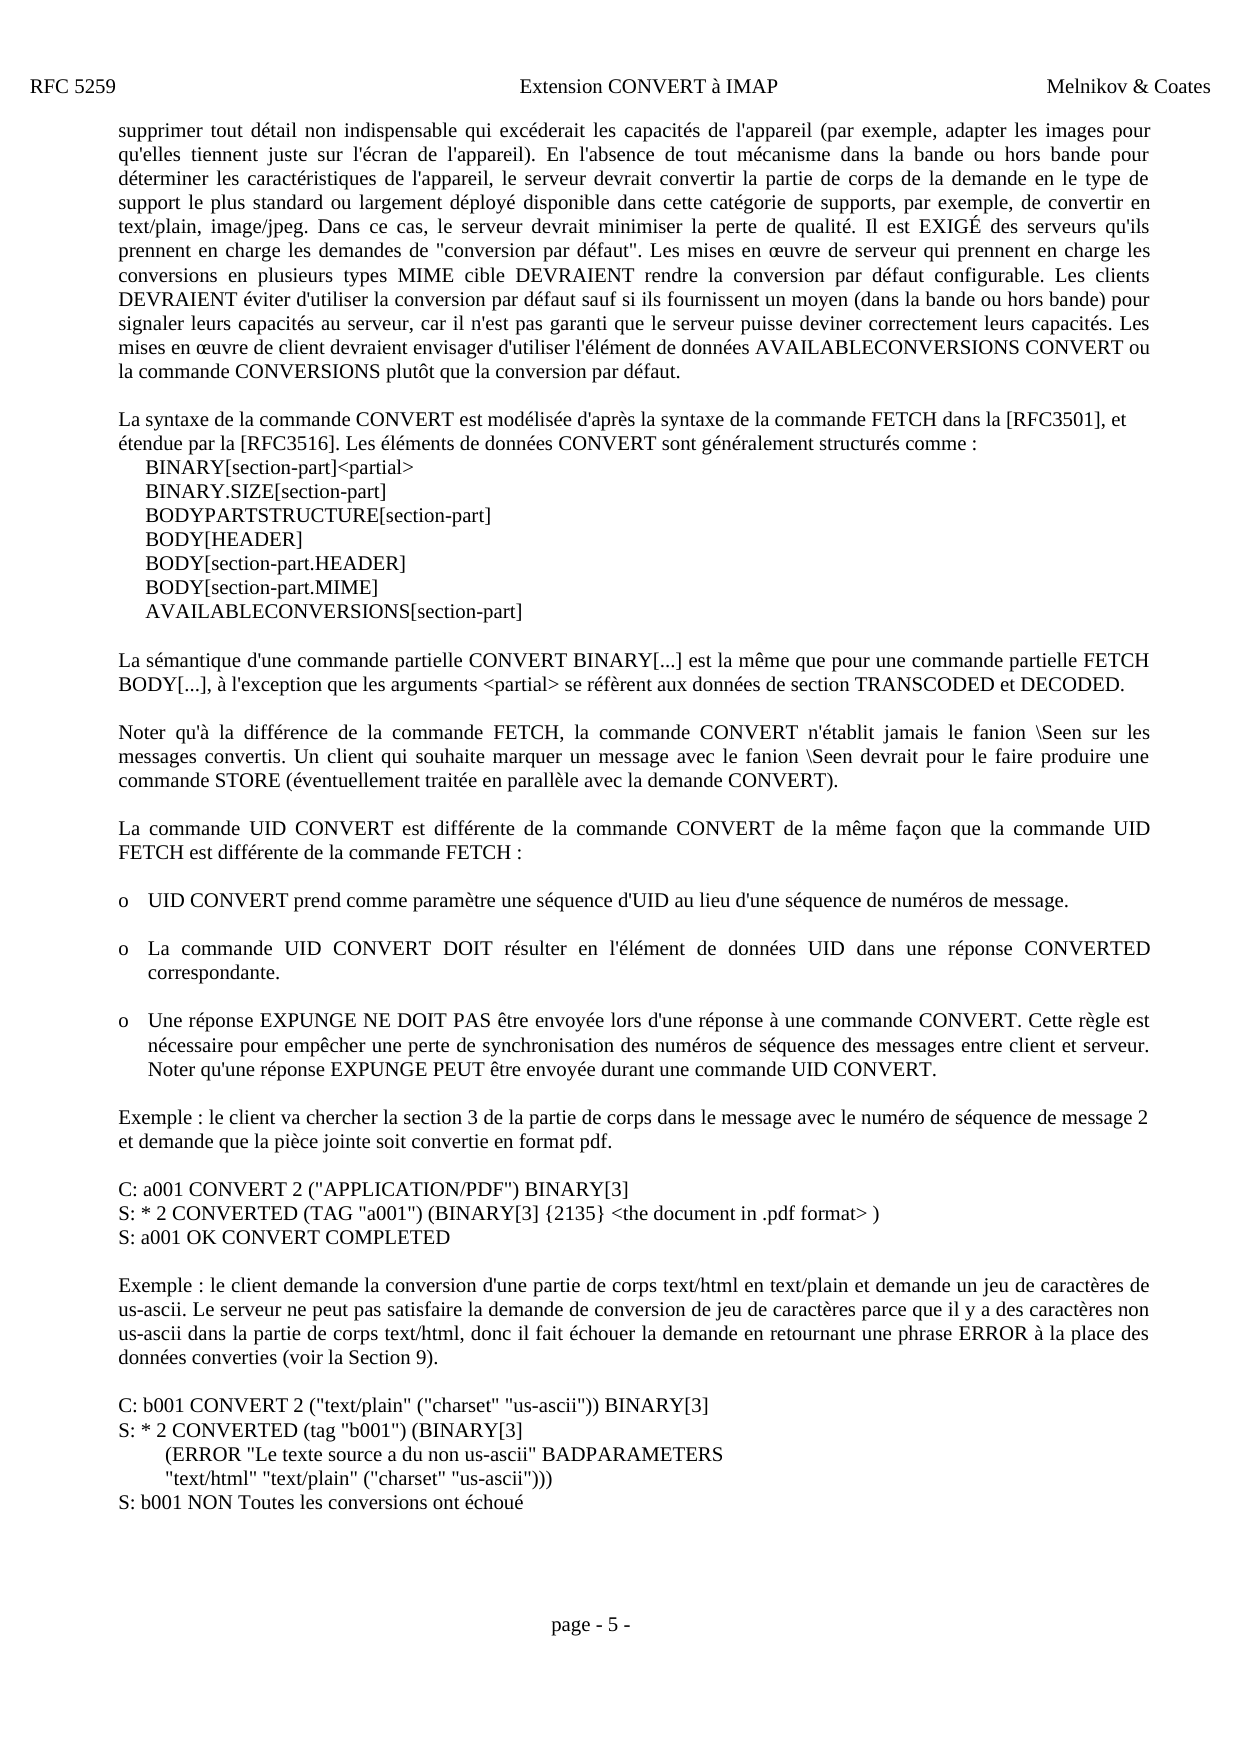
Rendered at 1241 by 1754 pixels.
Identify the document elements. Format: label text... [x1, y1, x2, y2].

text BINARY[section-part]<partial> [145, 455, 1152, 479]
text S: * 2 CONVERTED (TAG "a001") (BINARY[3] {2135} <the document in .pdf format> ) [118, 1201, 1152, 1225]
text Exemple : le client va chercher la section 3 de la partie de corps dans le message avec le numéro de séquence de message 2 et demande que la pièce jointe soit convertie en format pdf. [118, 1105, 1152, 1153]
text S: * 2 CONVERTED (tag "b001") (BINARY[3] [118, 1417, 1152, 1442]
text BINARY.SIZE[section-part] [145, 479, 1152, 503]
text BODY[section-part.MIME] [145, 575, 1152, 599]
text o UID CONVERT prend comme paramètre une séquence d'UID au lieu d'une séquence de numéros de message. [118, 888, 1152, 912]
text S: b001 NON Toutes les conversions ont échoué [118, 1490, 1152, 1514]
text AVAILABLECONVERSIONS[section-part] [145, 599, 1152, 623]
text Exemple : le client demande la conversion d'une partie de corps text/html en text/plain et demande un jeu de caractères de us-ascii. Le serveur ne peut pas satisfaire la demande de conversion de jeu de caractères parce que il y a des caractères non us-ascii dans la partie de corps text/html, donc il fait échouer la demande en retournant une phrase ERROR à la place des données converties (voir la Section 9). [118, 1273, 1152, 1369]
text C: a001 CONVERT 2 ("APPLICATION/PDF") BINARY[3] [118, 1177, 1152, 1201]
text supprimer tout détail non indispensable qui excéderait les capacités de l'appareil (par exemple, adapter les images pour qu'elles tiennent juste sur l'écran de l'appareil). En l'absence de tout mécanisme dans la bande ou hors bande pour déterminer les caractéristiques de l'appareil, le serveur devrait convertir la partie de corps de la demande en le type de support le plus standard ou largement déployé disponible dans cette catégorie de supports, par exemple, de convertir en text/plain, image/jpeg. Dans ce cas, le serveur devrait minimiser la perte de qualité. Il est EXIGÉ des serveurs qu'ils prennent en charge les demandes de "conversion par défaut". Les mises en œuvre de serveur qui prennent en charge les conversions en plusieurs types MIME cible DEVRAIENT rendre la conversion par défaut configurable. Les clients DEVRAIENT éviter d'utiliser la conversion par défaut sauf si ils fournissent un moyen (dans la bande ou hors bande) pour signaler leurs capacités au serveur, car il n'est pas garanti que le serveur puisse deviner correctement leurs capacités. Les mises en œuvre de client devraient envisager d'utiliser l'élément de données AVAILABLECONVERSIONS CONVERT ou la commande CONVERSIONS plutôt que la conversion par défaut. [118, 118, 1152, 383]
text La sémantique d'une commande partielle CONVERT BINARY[...] est la même que pour une commande partielle FETCH BODY[...], à l'exception que les arguments <partial> se réfèrent aux données de section TRANSCODED et DECODED. [118, 647, 1152, 696]
text BODY[HEADER] [145, 527, 1152, 551]
text S: a001 OK CONVERT COMPLETED [118, 1225, 1152, 1249]
text o La commande UID CONVERT DOIT résulter en l'élément de données UID dans une réponse CONVERTED correspondante. [118, 936, 1152, 984]
text La syntaxe de la commande CONVERT est modélisée d'après la syntaxe de la commande FETCH dans la [RFC3501], et étendue par la [RFC3516]. Les éléments de données CONVERT sont généralement structurés comme : [118, 407, 1152, 455]
text Noter qu'à la différence de la commande FETCH, la commande CONVERT n'établit jamais le fanion \Seen sur les messages convertis. Un client qui souhaite marquer un message avec le fanion \Seen devrait pour le faire produire une commande STORE (éventuellement traitée en parallèle avec la demande CONVERT). [118, 720, 1152, 792]
text C: b001 CONVERT 2 ("text/plain" ("charset" "us-ascii")) BINARY[3] [118, 1393, 1152, 1417]
text BODY[section-part.HEADER] [145, 551, 1152, 575]
text La commande UID CONVERT est différente de la commande CONVERT de la même façon que la commande UID FETCH est différente de la commande FETCH : [118, 816, 1152, 864]
text "text/html" "text/plain" ("charset" "us-ascii"))) [118, 1466, 1152, 1490]
text o Une réponse EXPUNGE NE DOIT PAS être envoyée lors d'une réponse à une commande CONVERT. Cette règle est nécessaire pour empêcher une perte de synchronisation des numéros de séquence des messages entre client et serveur. Noter qu'une réponse EXPUNGE PEUT être envoyée durant une commande UID CONVERT. [118, 1008, 1152, 1081]
text BODYPARTSTRUCTURE[section-part] [145, 503, 1152, 527]
text (ERROR "Le texte source a du non us-ascii" BADPARAMETERS [118, 1442, 1152, 1466]
